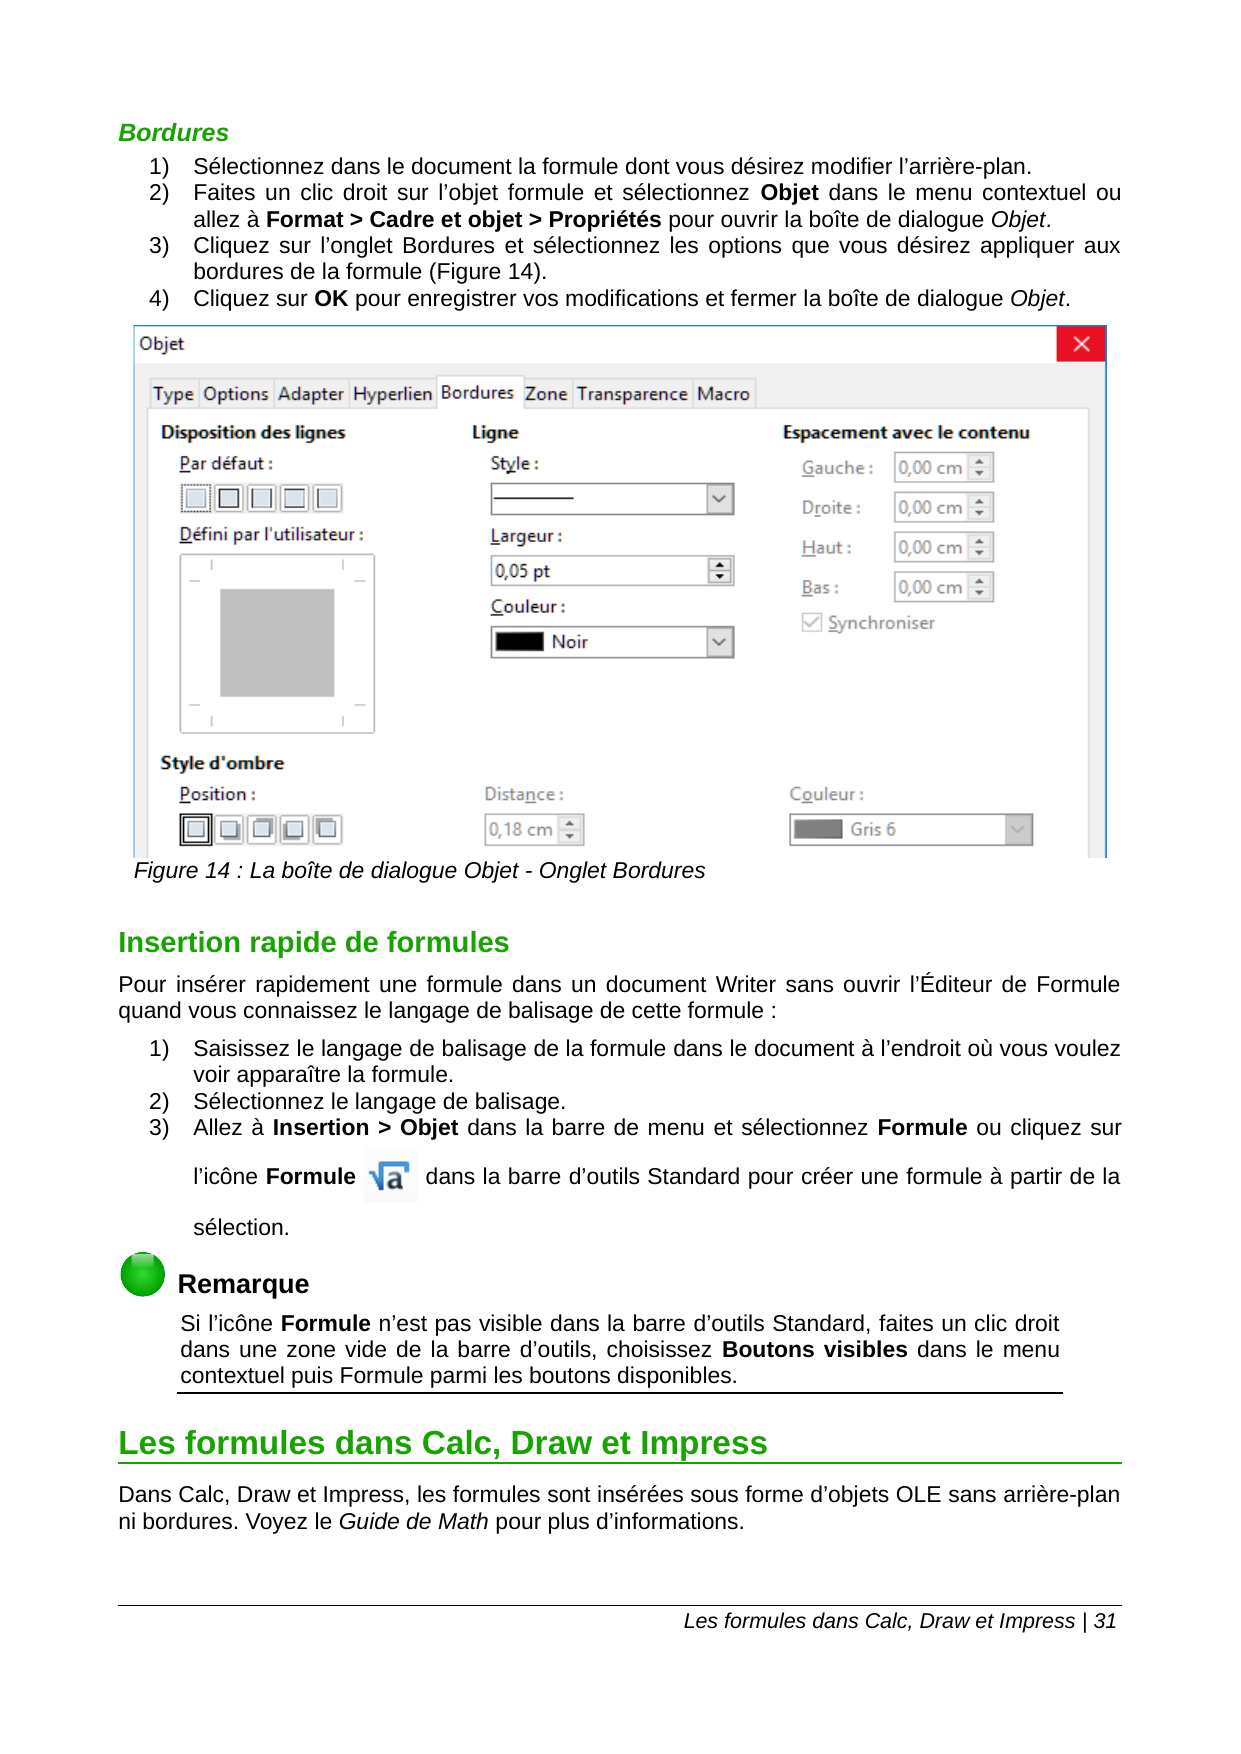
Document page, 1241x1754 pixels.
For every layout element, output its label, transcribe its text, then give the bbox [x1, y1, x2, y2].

text Pour insérer rapidement une formule dans un document Writer sans ouvrir l’Éditeur de Formule quand vous connaissez le langage de balisage de cette formule : [118, 971, 1122, 1023]
subtitle Bordures [118, 118, 1122, 147]
list Allez à Insertion > Objet dans la barre de menu et sélectionnez Formule ou cliquez sur l’icône Formule dans la barre d’outils Standard pour créer une formule à partir de la sélection. [169, 1114, 1122, 1241]
list Cliquez sur l’onglet Bordures et sélectionnez les options que vous désirez appliquer aux bordures de la formule (Figure 14). [169, 232, 1122, 284]
subtitle Insertion rapide de formules [118, 925, 1122, 959]
list Cliquez sur OK pour enregistrer vos modifications et fermer la boîte de dialogue Objet. [169, 284, 1122, 311]
text Si l’icône Formule n’est pas visible dans la barre d’outils Standard, faites un clic droit dans une zone vide de la barre d’outils, choisissez Boutons visibles dans le menu contextuel puis Formule parmi les boutons disponibles. [177, 1306, 1063, 1392]
list Saisissez le langage de balisage de la formule dans le document à l’endroit où vous voulez voir apparaître la formule. [169, 1035, 1122, 1088]
text Dans Calc, Draw et Impress, les formules sont insérées sous forme d’objets OLE sans arrière-plan ni bordures. Voyez le Guide de Math pour plus d’informations. [118, 1481, 1122, 1534]
subtitle Remarque [118, 1249, 1122, 1299]
list Faites un clic droit sur l’objet formule et sélectionnez Objet dans le menu contextuel ou allez à Format > Cadre et objet > Propriétés pour ouvrir la boîte de dialogue Objet. [169, 179, 1122, 232]
text Figure 14 : La boîte de dialogue Objet - Onglet Bordures [133, 858, 1107, 883]
picture [363, 1146, 418, 1203]
subtitle Les formules dans Calc, Draw et Impress [118, 1423, 1122, 1462]
picture [133, 325, 1107, 858]
list Sélectionnez dans le document la formule dont vous désirez modifier l’arrière-plan. [169, 153, 1122, 179]
list Sélectionnez le langage de balisage. [169, 1088, 1122, 1114]
